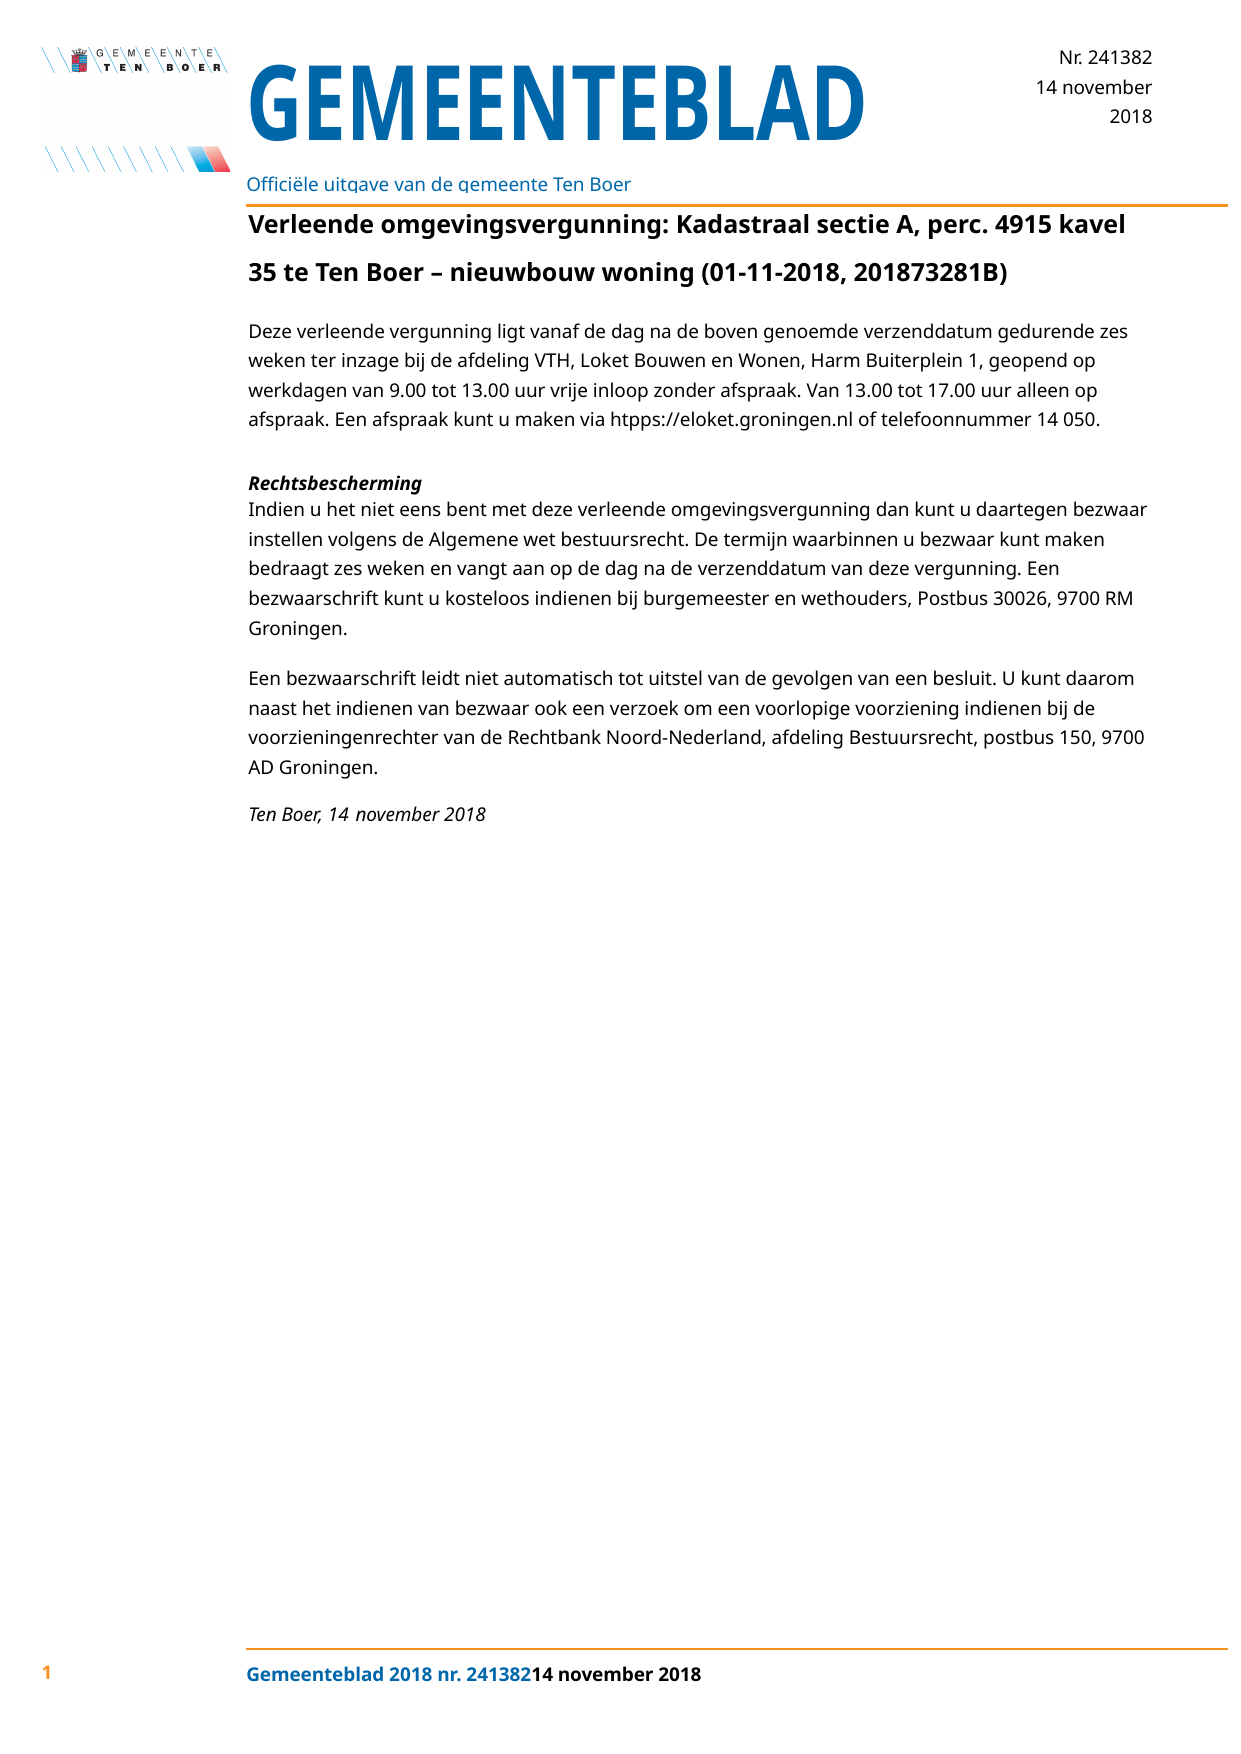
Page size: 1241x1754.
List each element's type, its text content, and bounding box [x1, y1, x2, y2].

text Indien u het niet eens bent met deze verleende omgevingsvergunning dan kunt u daartegen bezwaar instellen volgens de Algemene wet bestuursrecht. De termijn waarbinnen u bezwaar kunt maken bedraagt zes weken en vangt aan op de dag na de verzenddatum van deze vergunning. Een bezwaarschrift kunt u kosteloos indienen bij burgemeester en wethouders, Postbus 30026, 9700 RM Groningen. [248, 496, 1152, 640]
picture [41, 47, 231, 172]
text Rechtsbescherming [248, 471, 1152, 496]
text Verleende omgevingsvergunning: Kadastraal sectie A, perc. 4915 kavel 35 te Ten Boer – nieuwbouw woning (01-11-2018, 201873281B) [248, 207, 1152, 288]
text Deze verleende vergunning ligt vanaf de dag na de boven genoemde verzenddatum gedurende zes weken ter inzage bij de afdeling VTH, Loket Bouwen en Wonen, Harm Buiterplein 1, geopend op werkdagen van 9.00 tot 13.00 uur vrije inloop zonder afspraak. Van 13.00 tot 17.00 uur alleen op afspraak. Een afspraak kunt u maken via htpps://eloket.groningen.nl of telefoonnummer 14 050. [248, 318, 1152, 432]
text Een bezwaarschrift leidt niet automatisch tot uitstel van de gevolgen van een besluit. U kunt daarom naast het indienen van bezwaar ook een verzoek om een voorlopige voorziening indienen bij de voorzieningenrechter van de Rechtbank Noord-Nederland, afdeling Bestuursrecht, postbus 150, 9700 AD Groningen. [248, 665, 1152, 779]
text Ten Boer, 14 november 2018 [248, 802, 1152, 827]
